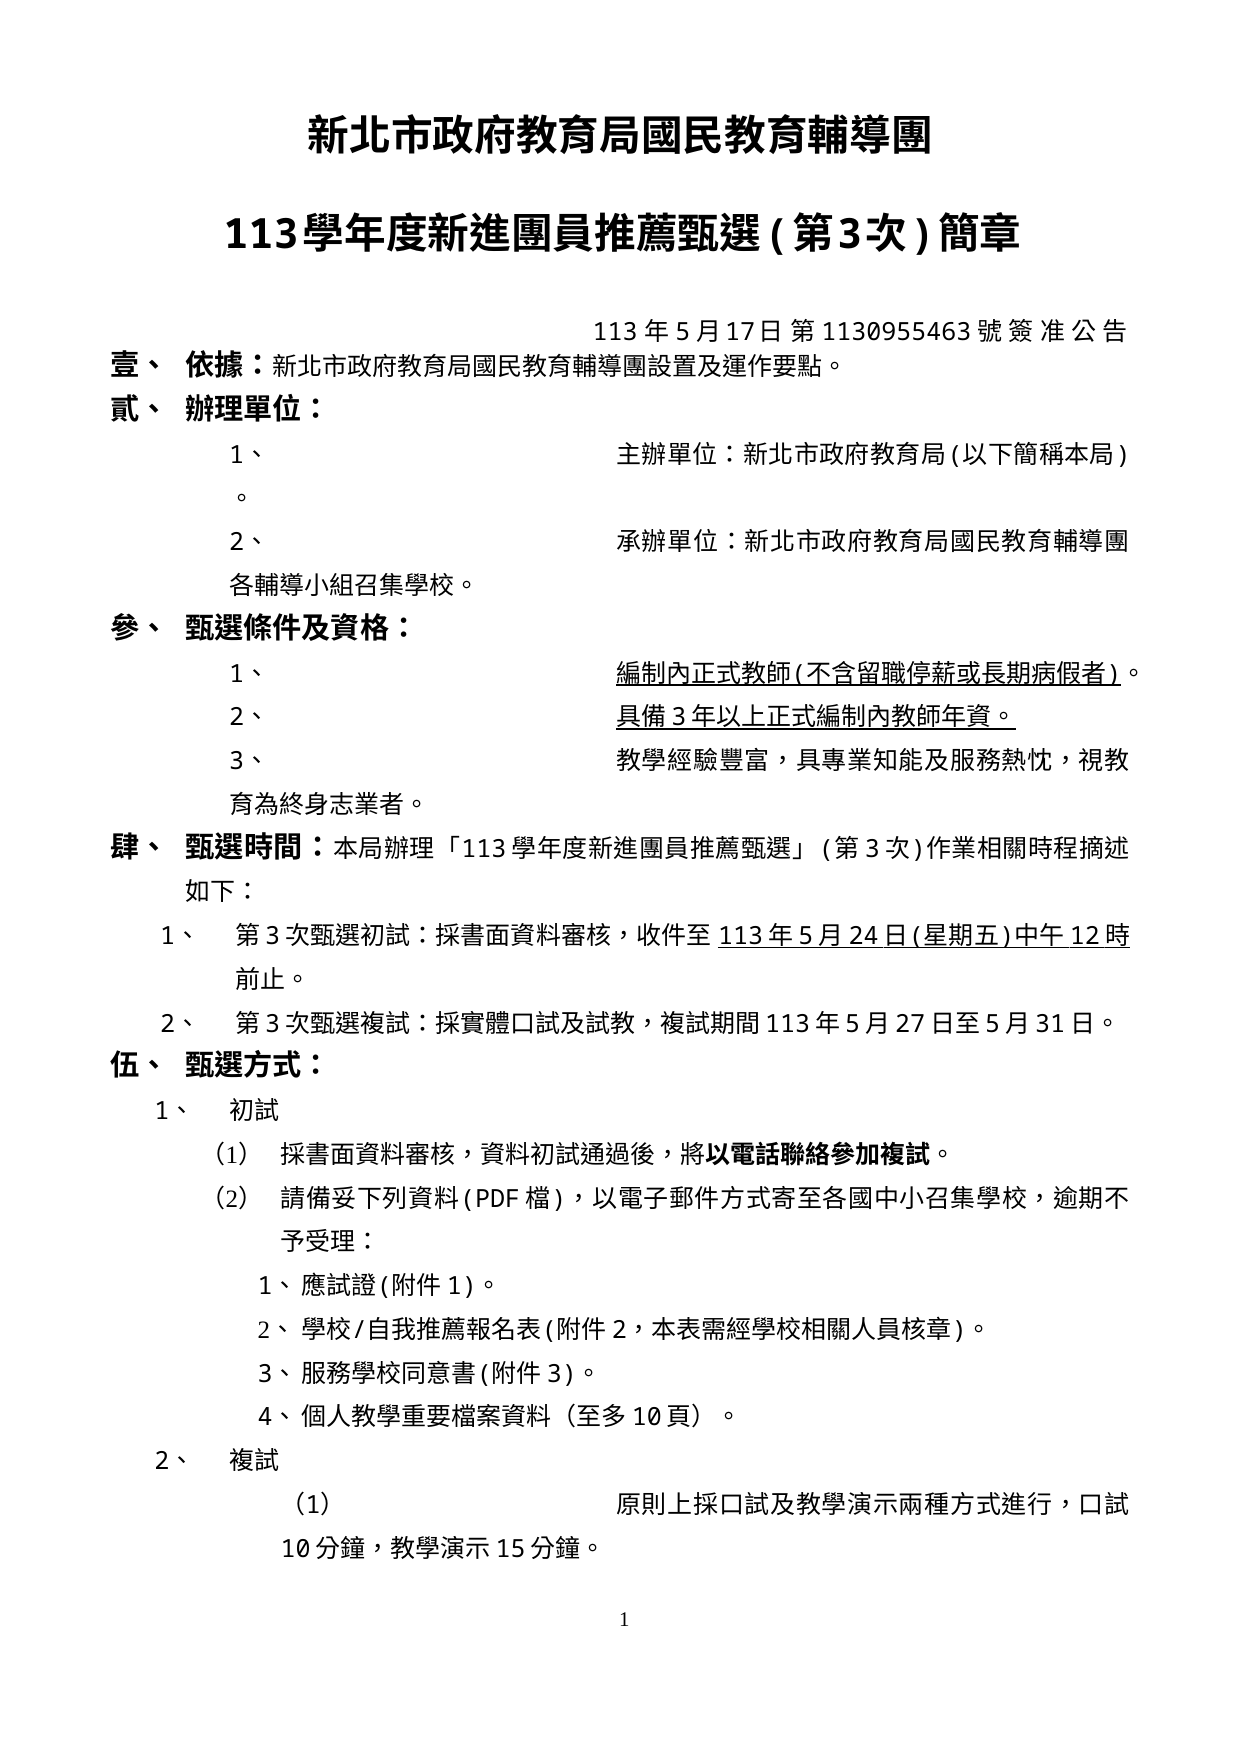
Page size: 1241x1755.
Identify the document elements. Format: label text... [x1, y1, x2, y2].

list 原則上採口試及教學演示兩種方式進行，口試10分鐘，教學演示15分鐘。 [280, 1478, 1131, 1566]
list 應試證(附件1)。 [257, 1259, 1131, 1303]
text 113學年度新進團員推薦甄選(第3次)簡章 [110, 153, 1131, 278]
list 複試 [154, 1434, 1131, 1478]
list 第3次甄選複試：採實體口試及試教，複試期間113年5月27日至5月31日。 [160, 997, 1131, 1041]
list 甄選時間：本局辦理「113學年度新進團員推薦甄選」(第3次)作業相關時程摘述如下： [110, 822, 1131, 909]
list 請備妥下列資料(PDF檔)，以電子郵件方式寄至各國中小召集學校，逾期不予受理： [200, 1172, 1131, 1259]
list 第3次甄選初試：採書面資料審核，收件至113年5月24日(星期五)中午12時前止。 [160, 909, 1131, 997]
list 初試 [154, 1084, 1131, 1128]
list 主辦單位：新北市政府教育局(以下簡稱本局) 。 [229, 428, 1131, 516]
list 辦理單位： [110, 384, 1131, 428]
list 採書面資料審核，資料初試通過後，將以電話聯絡參加複試。 [200, 1128, 1131, 1172]
list 教學經驗豐富，具專業知能及服務熱忱，視教育為終身志業者。 [229, 734, 1131, 822]
list 編制內正式教師(不含留職停薪或長期病假者)。 [229, 647, 1131, 691]
text 113年5月17日第1130955463號簽准公告 [110, 278, 1131, 341]
list 個人教學重要檔案資料（至多10頁）。 [257, 1391, 1131, 1434]
text 新北市政府教育局國民教育輔導團 [110, 91, 1131, 153]
list 甄選方式： [110, 1041, 1131, 1084]
list 甄選條件及資格： [110, 603, 1131, 647]
list 學校/自我推薦報名表(附件2，本表需經學校相關人員核章)。 [257, 1303, 1131, 1347]
list 依據：新北市政府教育局國民教育輔導團設置及運作要點。 [110, 341, 1131, 384]
list 具備3年以上正式編制內教師年資。 [229, 691, 1131, 734]
list 服務學校同意書(附件3)。 [257, 1347, 1131, 1391]
list 承辦單位：新北市政府教育局國民教育輔導團各輔導小組召集學校。 [229, 516, 1131, 603]
